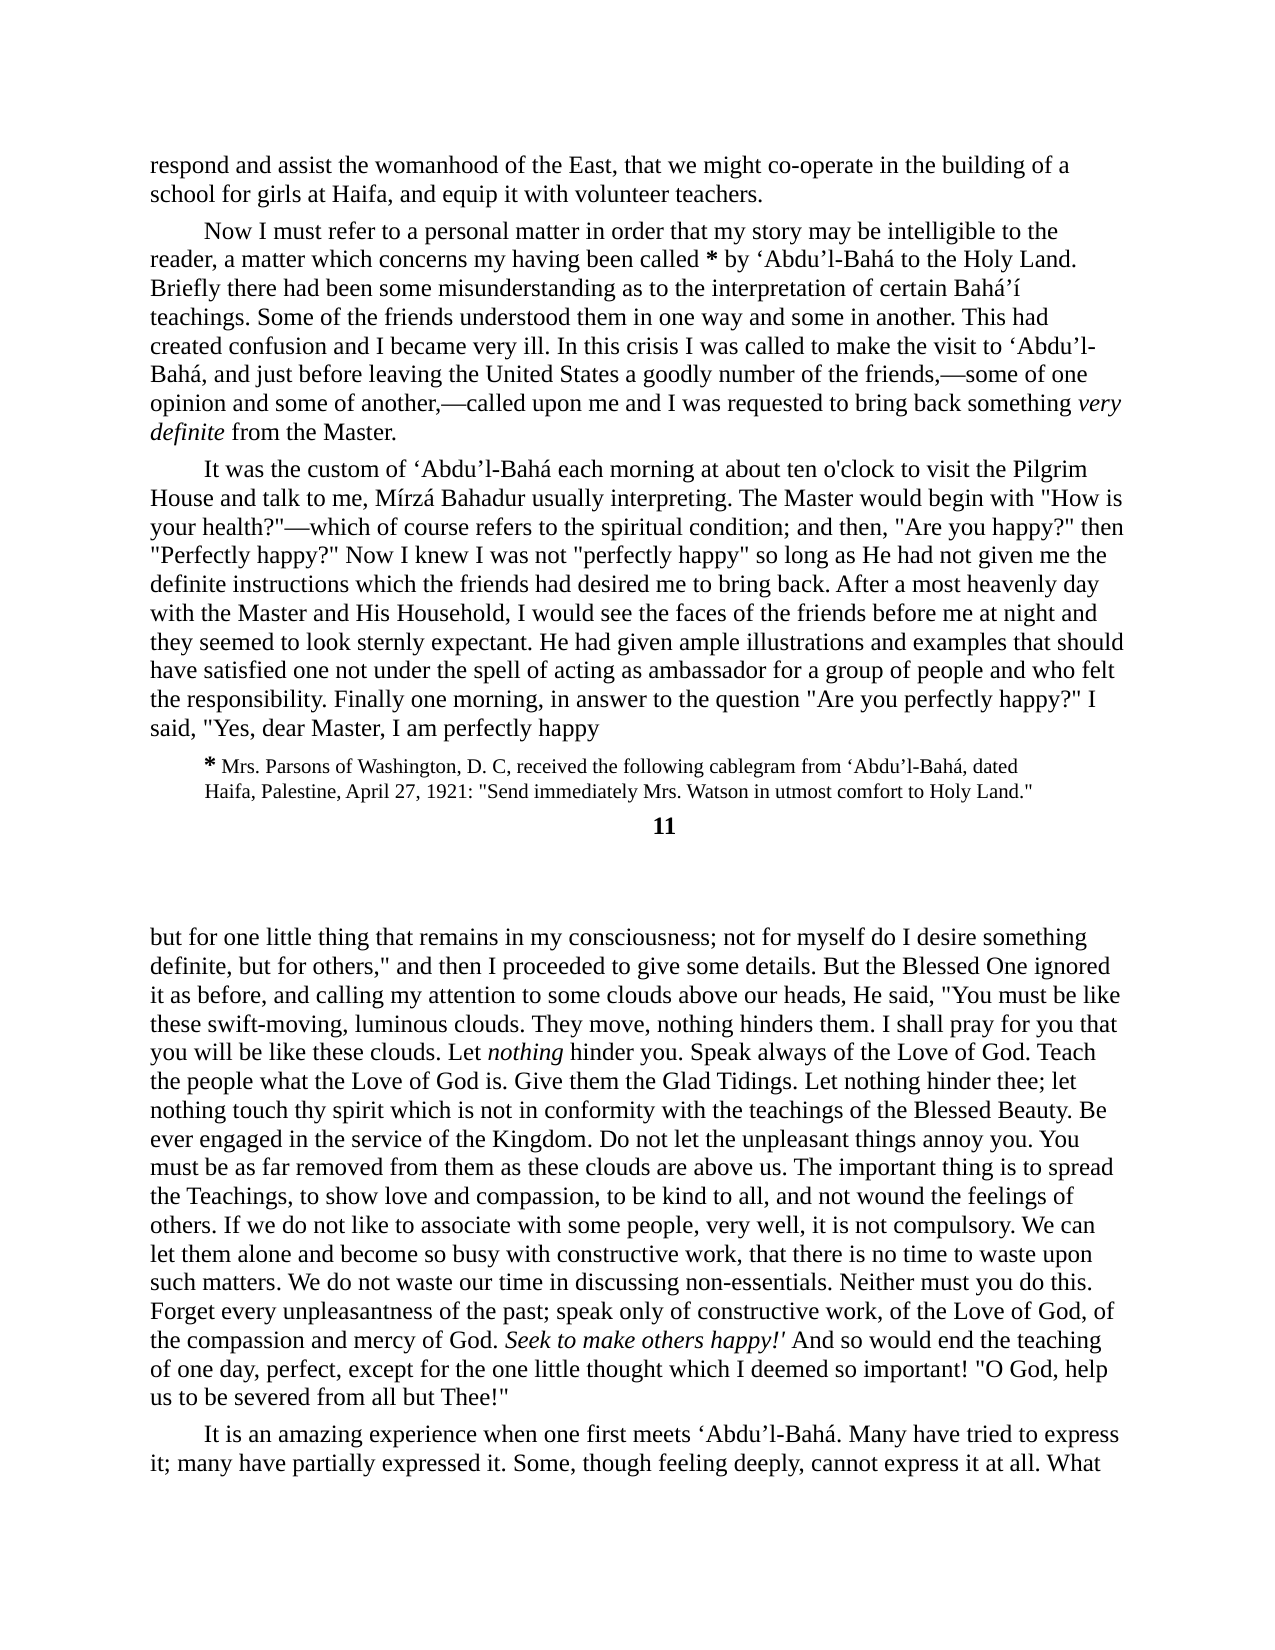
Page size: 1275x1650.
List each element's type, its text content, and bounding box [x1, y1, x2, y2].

text 11 [150, 811, 1125, 840]
text It is an amazing experience when one first meets ‘Abdu’l-Bahá. Many have tried to express it; many have partially expressed it. Some, though feeling deeply, cannot express it at all. What [150, 1419, 1125, 1477]
text Now I must refer to a personal matter in order that my story may be intelligible to the reader, a matter which concerns my having been called * by ‘Abdu’l-Bahá to the Holy Land. Briefly there had been some misunderstanding as to the interpretation of certain Bahá’í teachings. Some of the friends understood them in one way and some in another. This had created confusion and I became very ill. In this crisis I was called to make the visit to ‘Abdu’l-Bahá, and just before leaving the United States a goodly number of the friends,—some of one opinion and some of another,—called upon me and I was requested to bring back something very definite from the Master. [150, 216, 1125, 446]
text but for one little thing that remains in my consciousness; not for myself do I desire something definite, but for others," and then I proceeded to give some details. But the Blessed One ignored it as before, and calling my attention to some clouds above our heads, He said, "You must be like these swift-moving, luminous clouds. They move, nothing hinders them. I shall pray for you that you will be like these clouds. Let nothing hinder you. Speak always of the Love of God. Teach the people what the Love of God is. Give them the Glad Tidings. Let nothing hinder thee; let nothing touch thy spirit which is not in conformity with the teachings of the Blessed Beauty. Be ever engaged in the service of the Kingdom. Do not let the unpleasant things annoy you. You must be as far removed from them as these clouds are above us. The important thing is to spread the Teachings, to show love and compassion, to be kind to all, and not wound the feelings of others. If we do not like to associate with some people, very well, it is not compulsory. We can let them alone and become so busy with constructive work, that there is no time to waste upon such matters. We do not waste our time in discussing non-essentials. Neither must you do this. Forget every unpleasantness of the past; speak only of constructive work, of the Love of God, of the compassion and mercy of God. Seek to make others happy!' And so would end the teaching of one day, perfect, except for the one little thought which I deemed so important! "O God, help us to be severed from all but Thee!" [150, 922, 1125, 1411]
text It was the custom of ‘Abdu’l-Bahá each morning at about ten o'clock to visit the Pilgrim House and talk to me, Mírzá Bahadur usually interpreting. The Master would begin with "How is your health?"—which of course refers to the spiritual condition; and then, "Are you happy?" then "Perfectly happy?" Now I knew I was not "perfectly happy" so long as He had not given me the definite instructions which the friends had desired me to bring back. After a most heavenly day with the Master and His Household, I would see the faces of the friends before me at night and they seemed to look sternly expectant. He had given ample illustrations and examples that should have satisfied one not under the spell of acting as ambassador for a group of people and who felt the responsibility. Finally one morning, in answer to the question "Are you perfectly happy?" I said, "Yes, dear Master, I am perfectly happy [150, 454, 1125, 742]
text * Mrs. Parsons of Washington, D. C, received the following cablegram from ‘Abdu’l-Bahá, dated Haifa, Palestine, April 27, 1921: "Send immediately Mrs. Watson in utmost comfort to Holy Land." [203, 750, 1049, 803]
text respond and assist the womanhood of the East, that we might co-operate in the building of a school for girls at Haifa, and equip it with volunteer teachers. [150, 150, 1125, 207]
